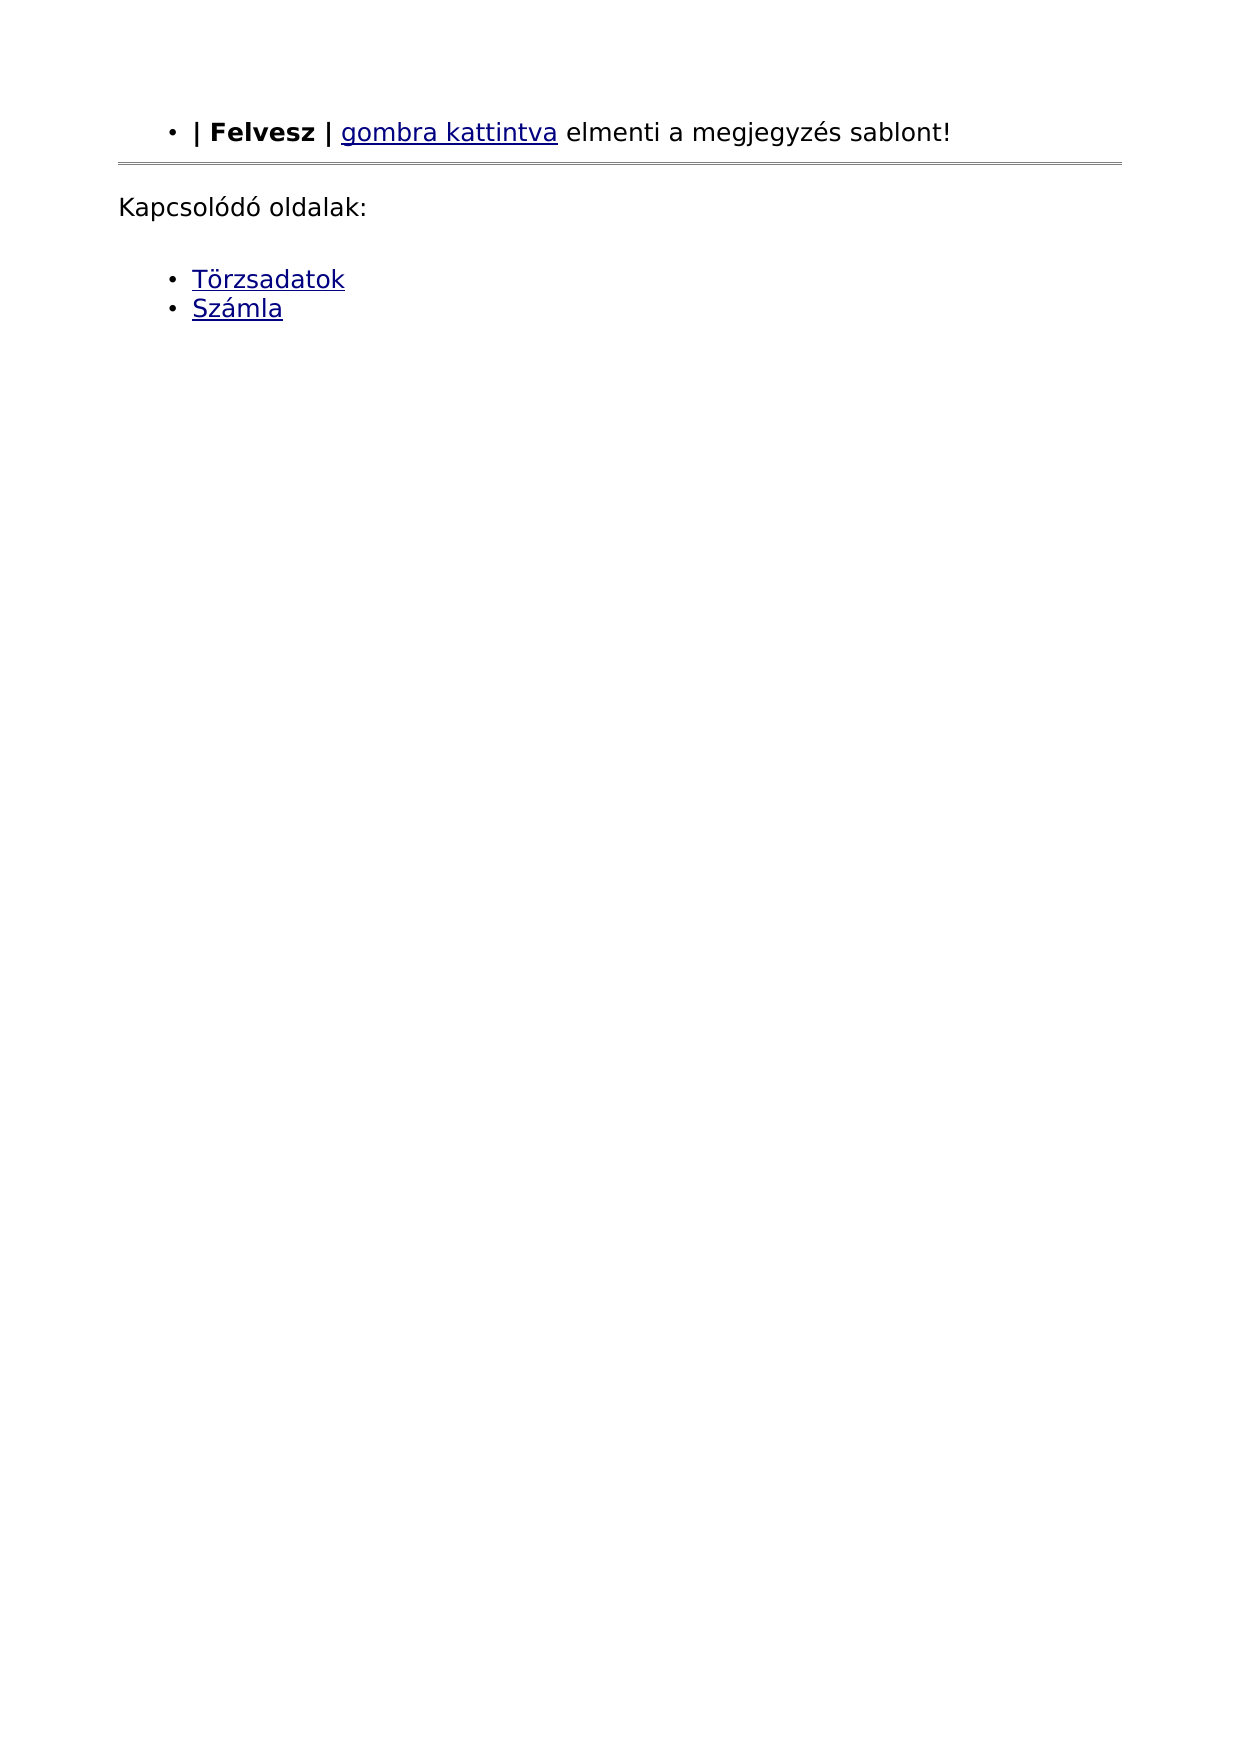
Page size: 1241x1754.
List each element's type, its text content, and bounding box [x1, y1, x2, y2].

list Törzsadatok [177, 265, 1122, 294]
text Kapcsolódó oldalak: [118, 194, 1122, 223]
list | Felvesz | gombra kattintva elmenti a megjegyzés sablont! [177, 118, 1122, 147]
list Számla [177, 294, 1122, 323]
